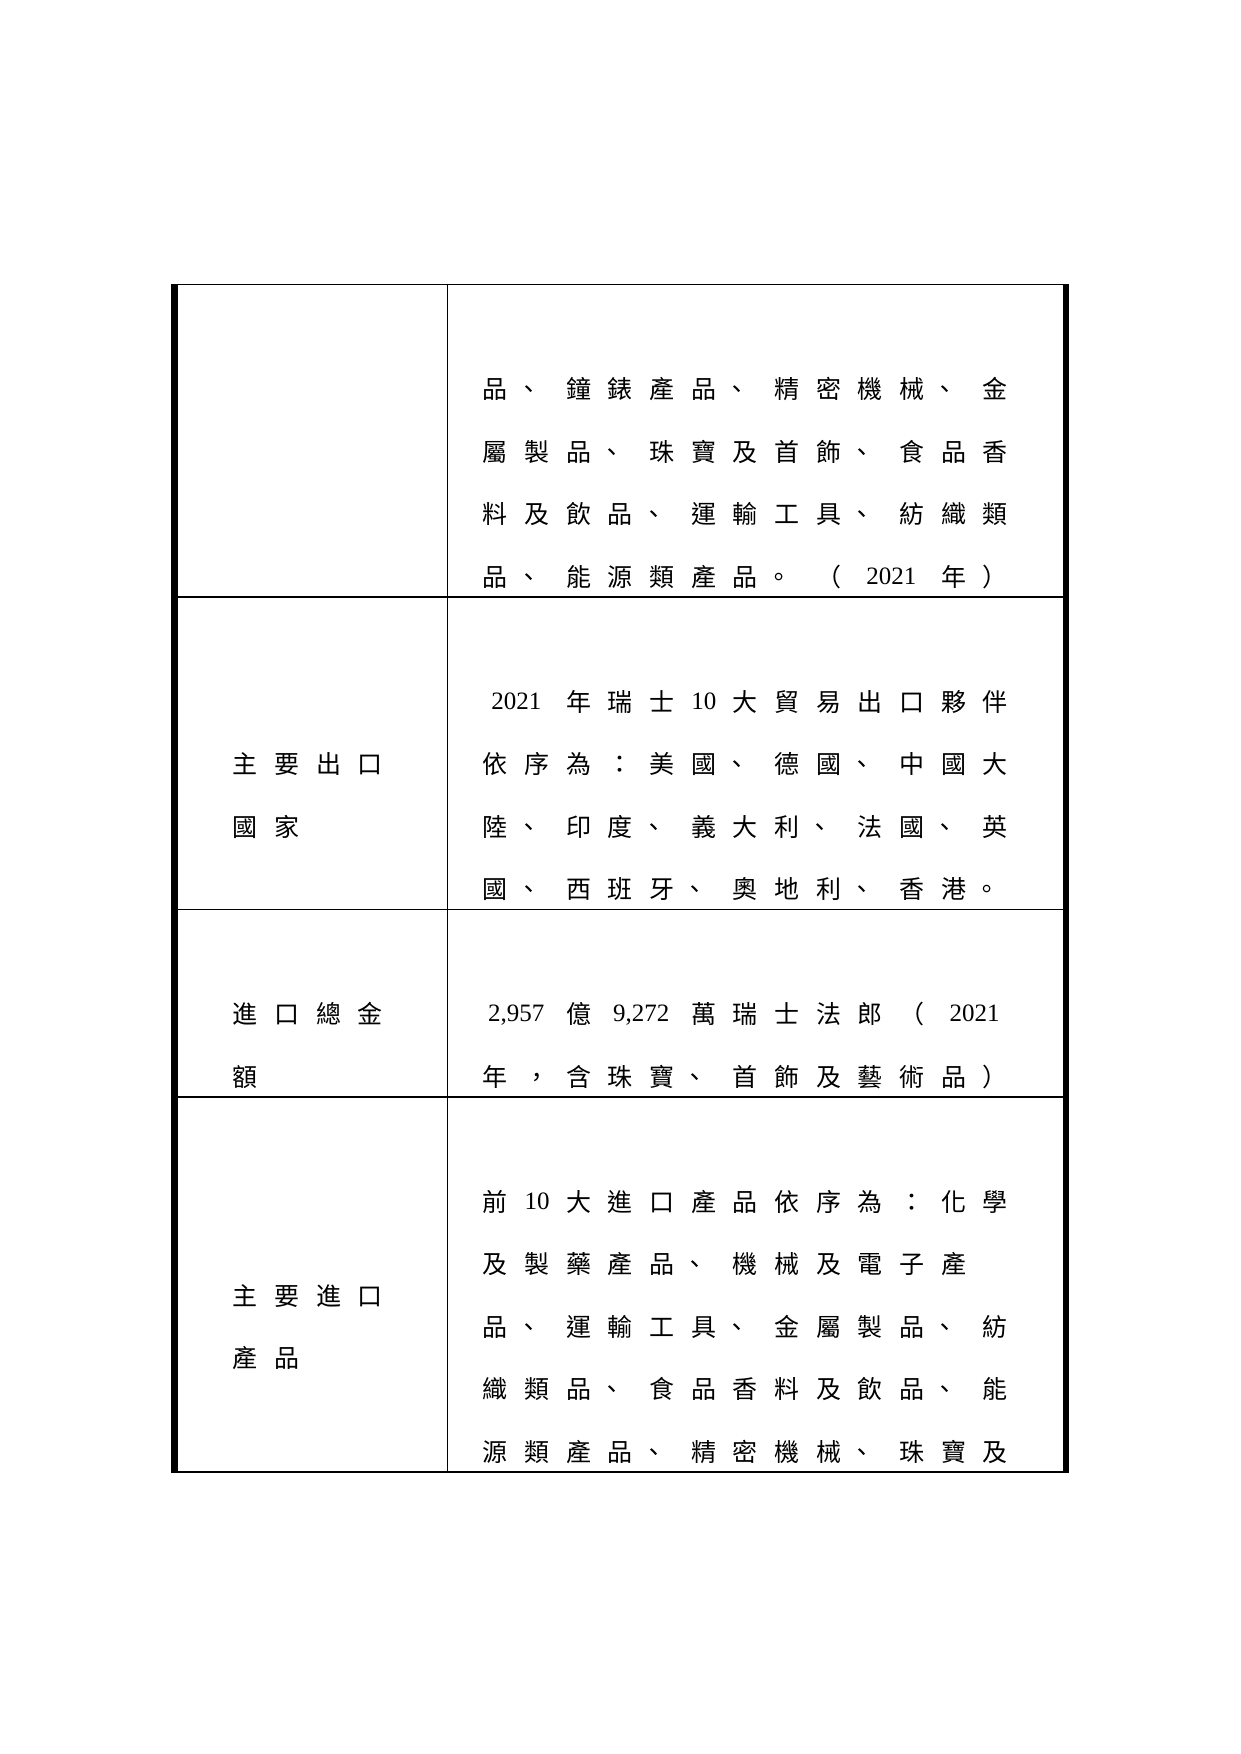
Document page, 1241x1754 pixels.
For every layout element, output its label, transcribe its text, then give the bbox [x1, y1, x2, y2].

table_cell 進口總金額 [178, 910, 447, 1096]
table_cell 2021年瑞士10大貿易出口夥伴依序為：美國、德國、中國大陸、印度、義大利、法國、英國、西班牙、奧地利、香港。 [448, 598, 1063, 909]
table_cell 主要進口產品 [178, 1098, 447, 1471]
table_cell [178, 285, 447, 596]
table_cell 主要出口國家 [178, 598, 447, 909]
table_cell 品、鐘錶產品、精密機械、金屬製品、珠寶及首飾、食品香料及飲品、運輸工具、紡織類品、能源類產品。（2021年） [448, 285, 1063, 596]
table_cell 前10大進口產品依序為：化學及製藥產品、機械及電子產品、運輸工具、金屬製品、紡織類品、食品香料及飲品、能源類產品、精密機械、珠寶及 [448, 1098, 1063, 1471]
table_cell 2,957億9,272萬瑞士法郎（2021年，含珠寶、首飾及藝術品） [448, 910, 1063, 1096]
